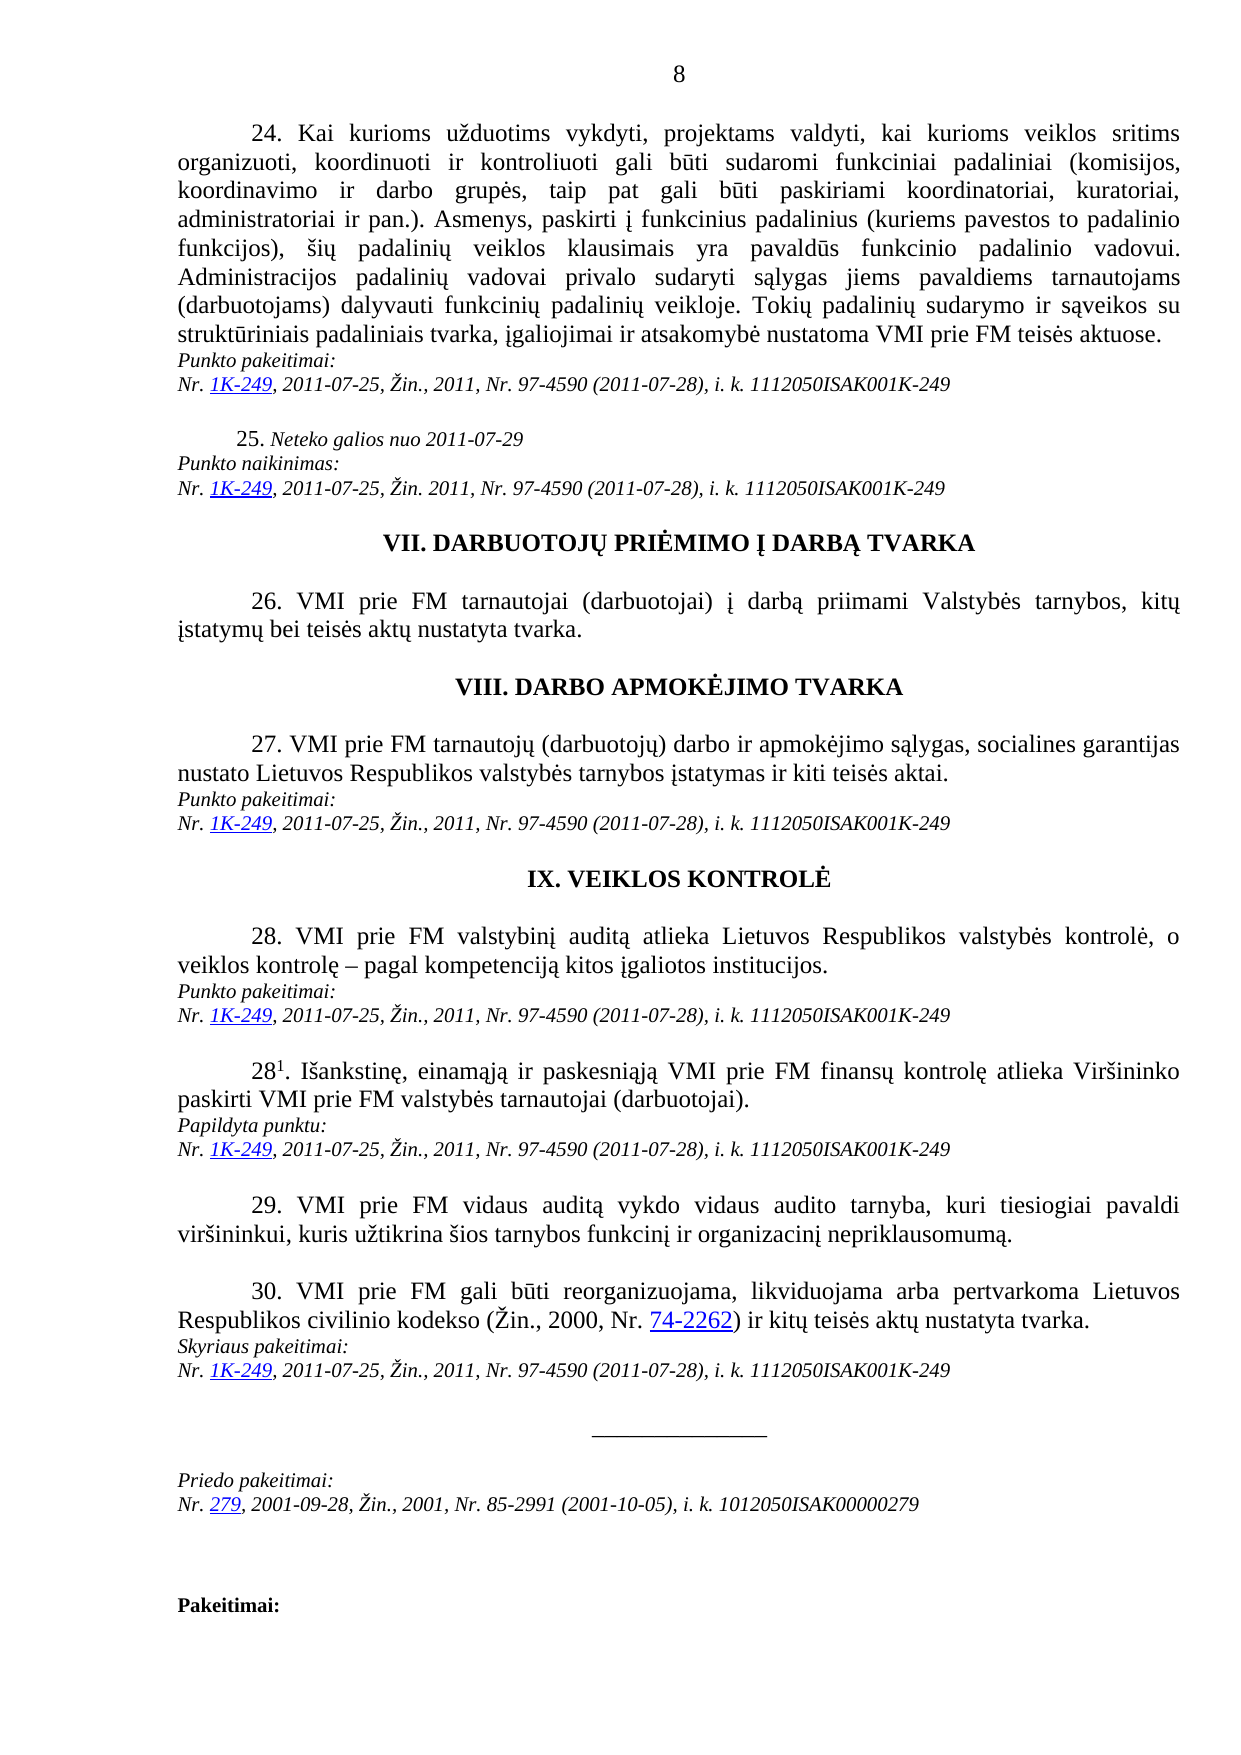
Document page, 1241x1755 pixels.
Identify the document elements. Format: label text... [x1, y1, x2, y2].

text Punkto pakeitimai: [177, 979, 1181, 1003]
text 27. VMI prie FM tarnautojų (darbuotojų) darbo ir apmokėjimo sąlygas, socialines garantijas nustato Lietuvos Respublikos valstybės tarnybos įstatymas ir kiti teisės aktai. [177, 729, 1181, 787]
text Priedo pakeitimai: [177, 1468, 1181, 1492]
text 29. VMI prie FM vidaus auditą vykdo vidaus audito tarnyba, kuri tiesiogiai pavaldi viršininkui, kuris užtikrina šios tarnybos funkcinį ir organizacinį nepriklausomumą. [177, 1190, 1181, 1248]
text 281. Išankstinę, einamąją ir paskesniąją VMI prie FM finansų kontrolę atlieka Viršininko paskirti VMI prie FM valstybės tarnautojai (darbuotojai). [177, 1056, 1181, 1113]
text Nr. 1K-249, 2011-07-25, Žin., 2011, Nr. 97-4590 (2011-07-28), i. k. 1112050ISAK001K-249 [177, 372, 1181, 396]
text 24. Kai kurioms užduotims vykdyti, projektams valdyti, kai kurioms veiklos sritims organizuoti, koordinuoti ir kontroliuoti gali būti sudaromi funkciniai padaliniai (komisijos, koordinavimo ir darbo grupės, taip pat gali būti paskiriami koordinatoriai, kuratoriai, administratoriai ir pan.). Asmenys, paskirti į funkcinius padalinius (kuriems pavestos to padalinio funkcijos), šių padalinių veiklos klausimais yra pavaldūs funkcinio padalinio vadovui. Administracijos padalinių vadovai privalo sudaryti sąlygas jiems pavaldiems tarnautojams (darbuotojams) dalyvauti funkcinių padalinių veikloje. Tokių padalinių sudarymo ir sąveikos su struktūriniais padaliniais tvarka, įgaliojimai ir atsakomybė nustatoma VMI prie FM teisės aktuose. [177, 118, 1181, 348]
text 28. VMI prie FM valstybinį auditą atlieka Lietuvos Respublikos valstybės kontrolė, o veiklos kontrolę – pagal kompetenciją kitos įgaliotos institucijos. [177, 921, 1181, 979]
text Papildyta punktu: [177, 1113, 1181, 1137]
text Punkto pakeitimai: [177, 348, 1181, 372]
text Punkto naikinimas: [177, 451, 1181, 475]
text Nr. 1K-249, 2011-07-25, Žin., 2011, Nr. 97-4590 (2011-07-28), i. k. 1112050ISAK001K-249 [177, 1358, 1181, 1382]
text Nr. 1K-249, 2011-07-25, Žin. 2011, Nr. 97-4590 (2011-07-28), i. k. 1112050ISAK001K-249 [177, 475, 1181, 499]
text Nr. 279, 2001-09-28, Žin., 2001, Nr. 85-2991 (2001-10-05), i. k. 1012050ISAK00000279 [177, 1492, 1181, 1516]
text Pakeitimai: [177, 1593, 1181, 1617]
text 25. Neteko galios nuo 2011-07-29 [177, 425, 1181, 451]
text VIII. DARBO APMOKĖJIMO TVARKA [177, 672, 1181, 701]
text Punkto pakeitimai: [177, 787, 1181, 811]
text IX. VEIKLOS KONTROLĖ [177, 864, 1181, 893]
text Skyriaus pakeitimai: [177, 1334, 1181, 1358]
text 30. VMI prie FM gali būti reorganizuojama, likviduojama arba pertvarkoma Lietuvos Respublikos civilinio kodekso (Žin., 2000, Nr. 74-2262) ir kitų teisės aktų nustatyta tvarka. [177, 1276, 1181, 1334]
text Nr. 1K-249, 2011-07-25, Žin., 2011, Nr. 97-4590 (2011-07-28), i. k. 1112050ISAK001K-249 [177, 1003, 1181, 1027]
text 26. VMI prie FM tarnautojai (darbuotojai) į darbą priimami Valstybės tarnybos, kitų įstatymų bei teisės aktų nustatyta tvarka. [177, 586, 1181, 643]
text Nr. 1K-249, 2011-07-25, Žin., 2011, Nr. 97-4590 (2011-07-28), i. k. 1112050ISAK001K-249 [177, 1137, 1181, 1161]
text VII. DARBUOTOJŲ PRIĖMIMO Į DARBĄ TVARKA [177, 528, 1181, 557]
text ______________ [177, 1411, 1181, 1439]
text Nr. 1K-249, 2011-07-25, Žin., 2011, Nr. 97-4590 (2011-07-28), i. k. 1112050ISAK001K-249 [177, 811, 1181, 835]
